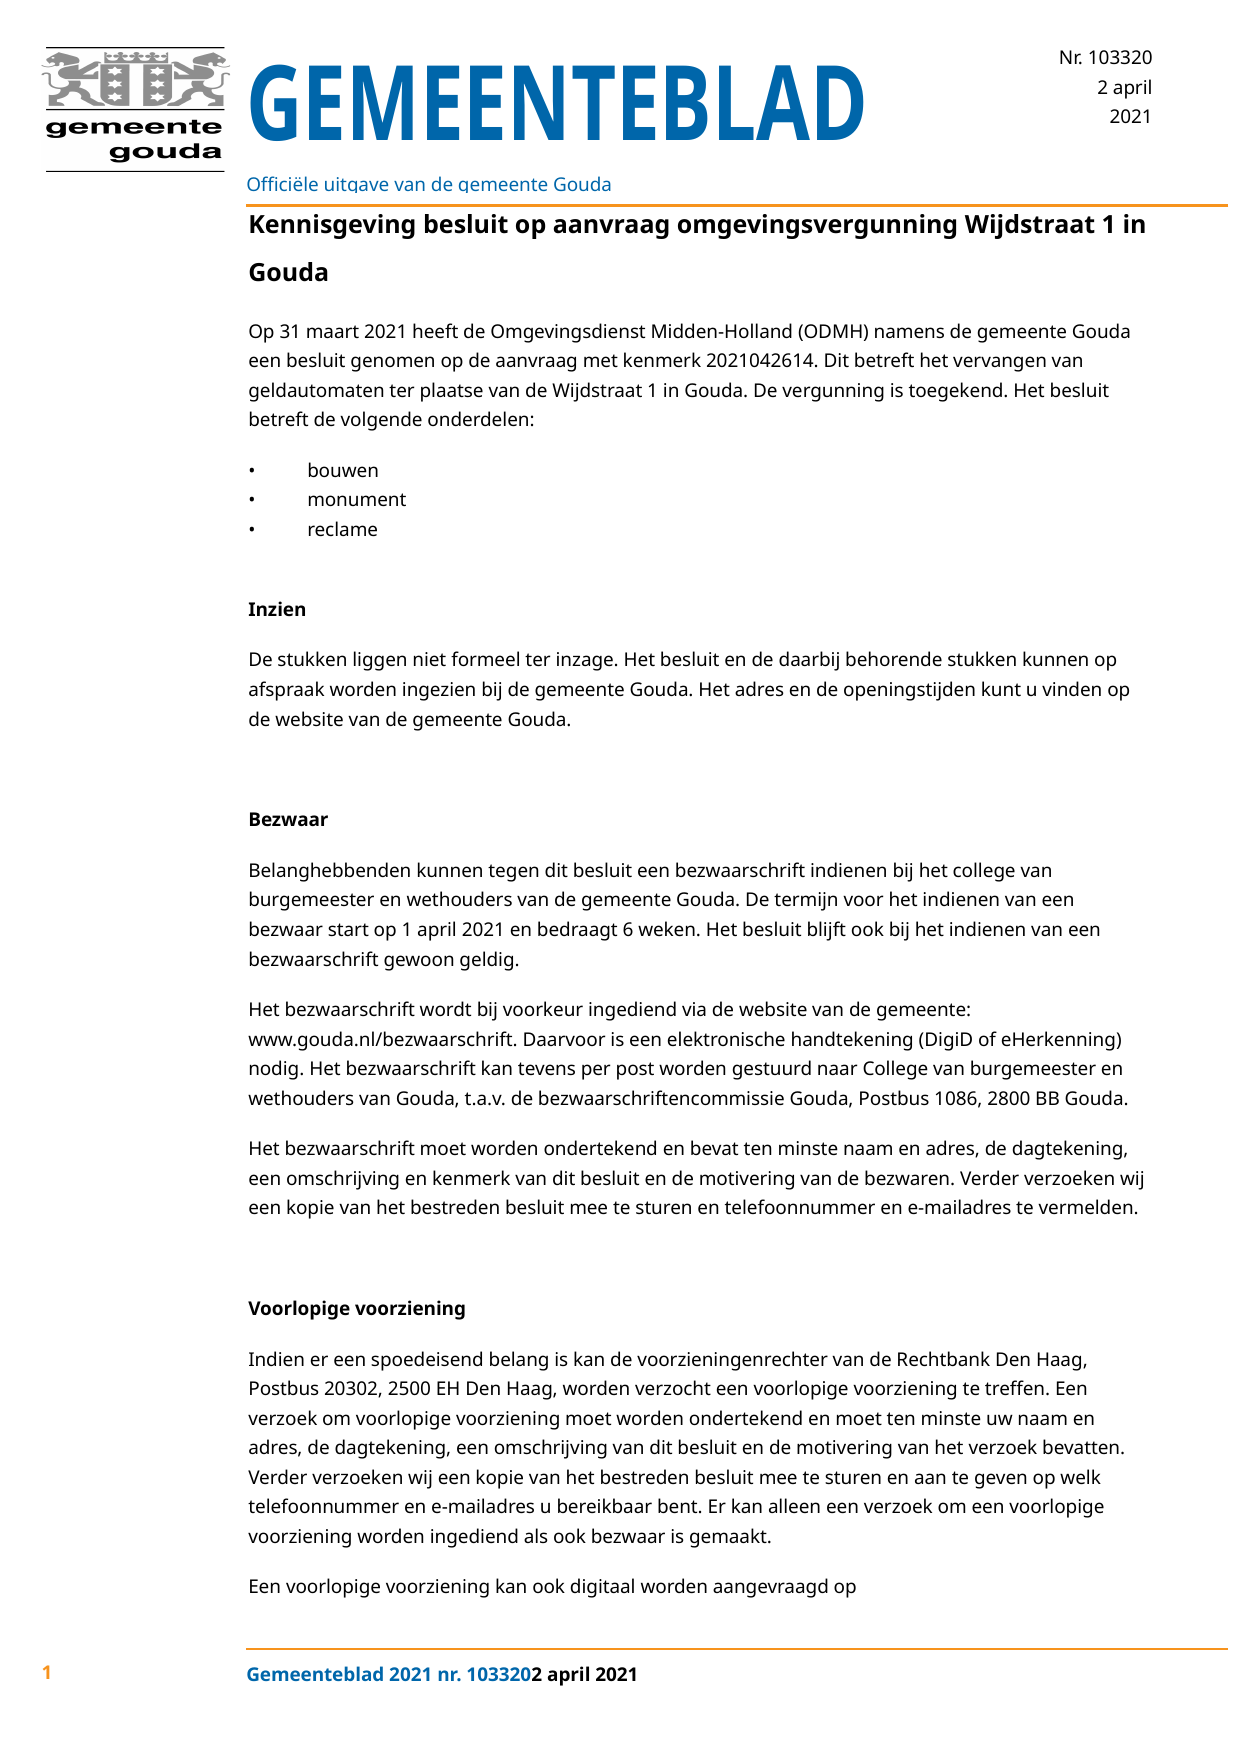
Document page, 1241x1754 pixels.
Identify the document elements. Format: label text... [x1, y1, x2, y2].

text Op 31 maart 2021 heeft de Omgevingsdienst Midden-Holland (ODMH) namens de gemeente Gouda een besluit genomen op de aanvraag met kenmerk 2021042614. Dit betreft het vervangen van geldautomaten ter plaatse van de Wijdstraat 1 in Gouda. De vergunning is toegekend. Het besluit betreft de volgende onderdelen: [248, 318, 1152, 432]
list monument [248, 487, 1152, 512]
text Het bezwaarschrift moet worden ondertekend en bevat ten minste naam en adres, de dagtekening, een omschrijving en kenmerk van dit besluit en de motivering van de bezwaren. Verder verzoeken wij een kopie van het bestreden besluit mee te sturen en telefoonnummer en e-mailadres te vermelden. [248, 1135, 1152, 1220]
text De stukken liggen niet formeel ter inzage. Het besluit en de daarbij behorende stukken kunnen op afspraak worden ingezien bij de gemeente Gouda. Het adres en de openingstijden kunt u vinden op de website van de gemeente Gouda. [248, 647, 1152, 732]
text Voorlopige voorziening [248, 1295, 1152, 1321]
list bouwen [248, 457, 1152, 483]
text Belanghebbenden kunnen tegen dit besluit een bezwaarschrift indienen bij het college van burgemeester en wethouders van de gemeente Gouda. De termijn voor het indienen van een bezwaar start op 1 april 2021 en bedraagt 6 weken. Het besluit blijft ook bij het indienen van een bezwaarschrift gewoon geldig. [248, 857, 1152, 972]
text Een voorlopige voorziening kan ook digitaal worden aangevraagd op [248, 1574, 1152, 1599]
text Kennisgeving besluit op aanvraag omgevingsvergunning Wijdstraat 1 in Gouda [248, 207, 1152, 288]
picture [41, 47, 231, 172]
text Bezwaar [248, 807, 1152, 832]
text Indien er een spoedeisend belang is kan de voorzieningenrechter van de Rechtbank Den Haag, Postbus 20302, 2500 EH Den Haag, worden verzocht een voorlopige voorziening te treffen. Een verzoek om voorlopige voorziening moet worden ondertekend en moet ten minste uw naam en adres, de dagtekening, een omschrijving van dit besluit en de motivering van het verzoek bevatten. Verder verzoeken wij een kopie van het bestreden besluit mee te sturen en aan te geven op welk telefoonnummer en e-mailadres u bereikbaar bent. Er kan alleen een verzoek om een voorlopige voorziening worden ingediend als ook bezwaar is gemaakt. [248, 1346, 1152, 1549]
text Het bezwaarschrift wordt bij voorkeur ingediend via de website van de gemeente: www.gouda.nl/bezwaarschrift. Daarvoor is een elektronische handtekening (DigiD of eHerkenning) nodig. Het bezwaarschrift kan tevens per post worden gestuurd naar College van burgemeester en wethouders van Gouda, t.a.v. de bezwaarschriftencommissie Gouda, Postbus 1086, 2800 BB Gouda. [248, 996, 1152, 1111]
list reclame [248, 516, 1152, 542]
text Inzien [248, 596, 1152, 622]
